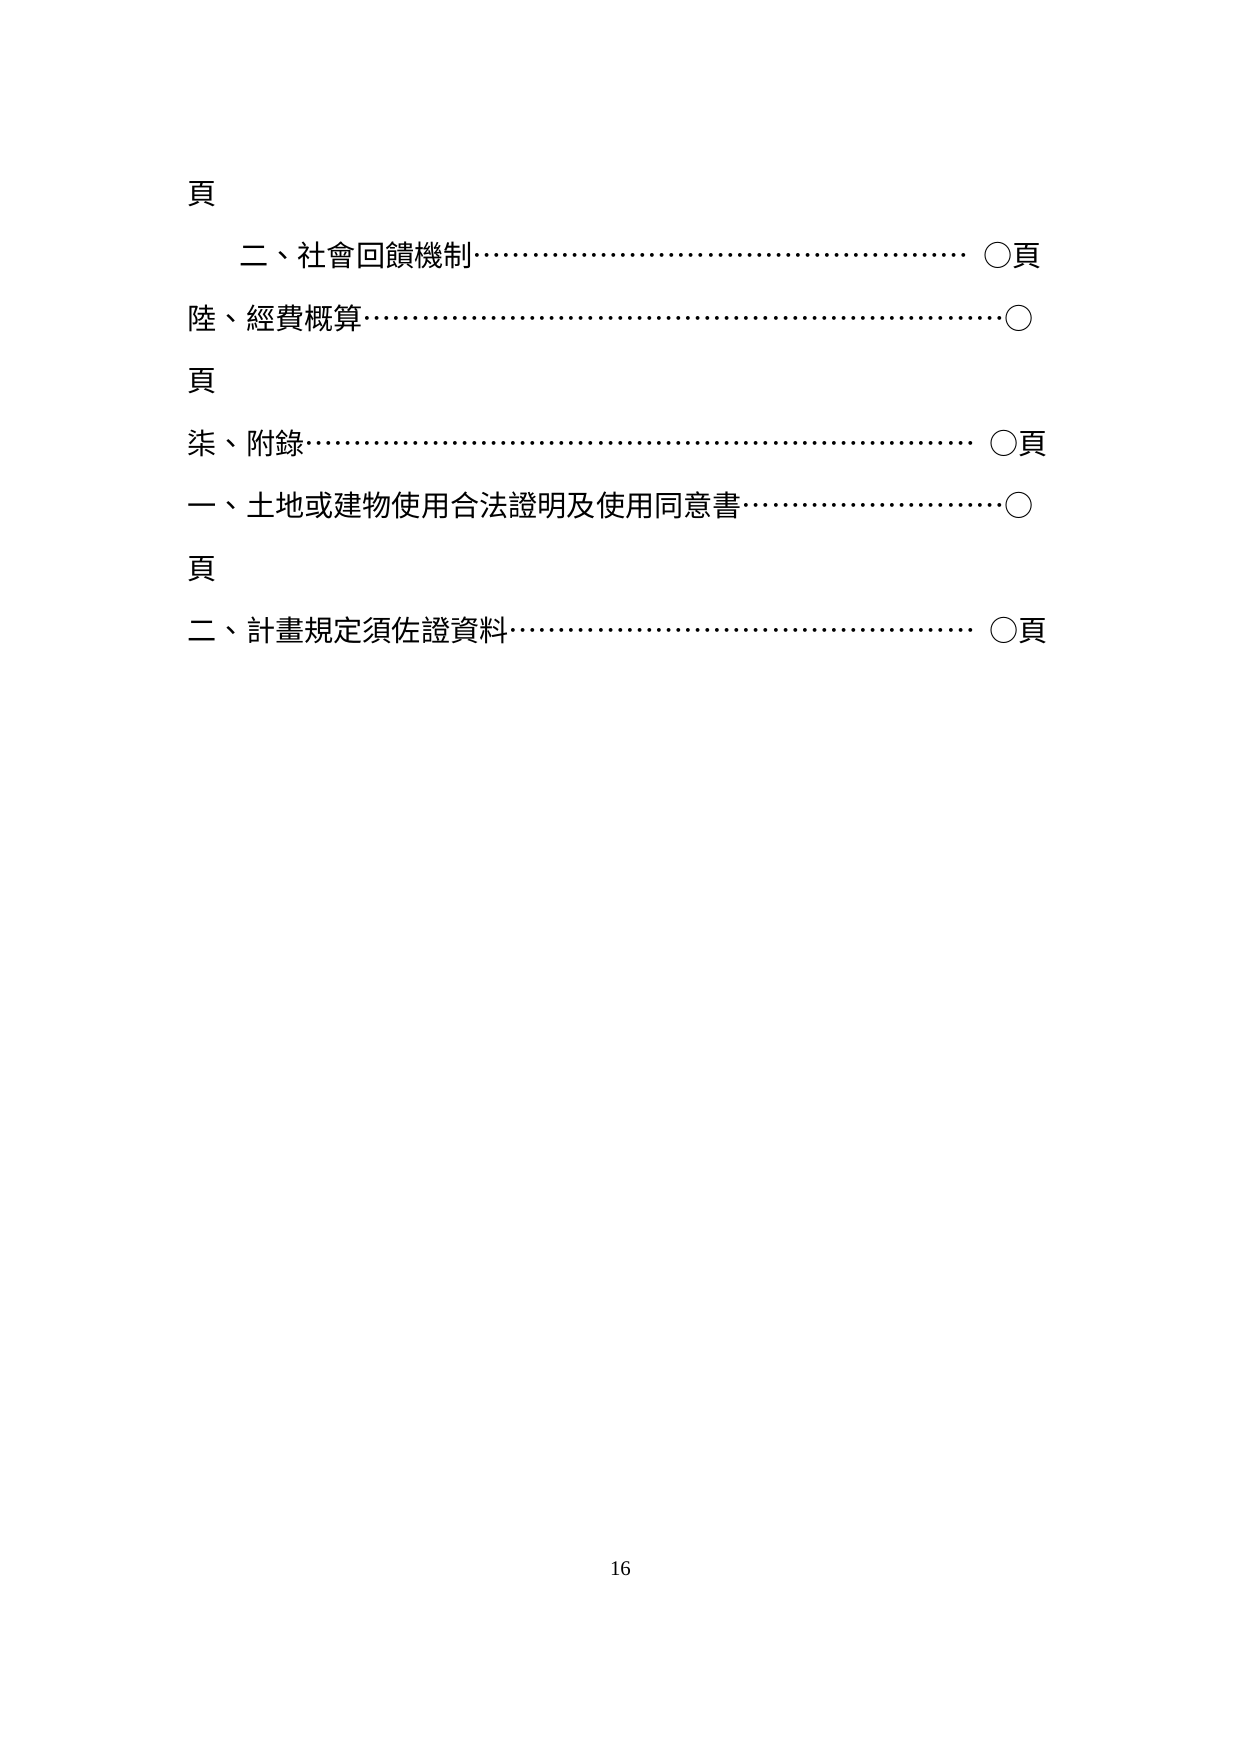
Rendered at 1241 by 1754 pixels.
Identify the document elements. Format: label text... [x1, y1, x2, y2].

text 陸、經費概算…………………………………………………………○頁 [187, 275, 1053, 400]
text 柒、附錄…………………………………………………………… ○頁 [187, 400, 1053, 462]
text 一、土地或建物使用合法證明及使用同意書………………………○頁 [187, 462, 1053, 587]
text 二、社會回饋機制…………………………………………… ○頁 [187, 212, 1053, 275]
text 頁 [187, 150, 1053, 212]
text 二、計畫規定須佐證資料………………………………………… ○頁 [187, 587, 1053, 650]
